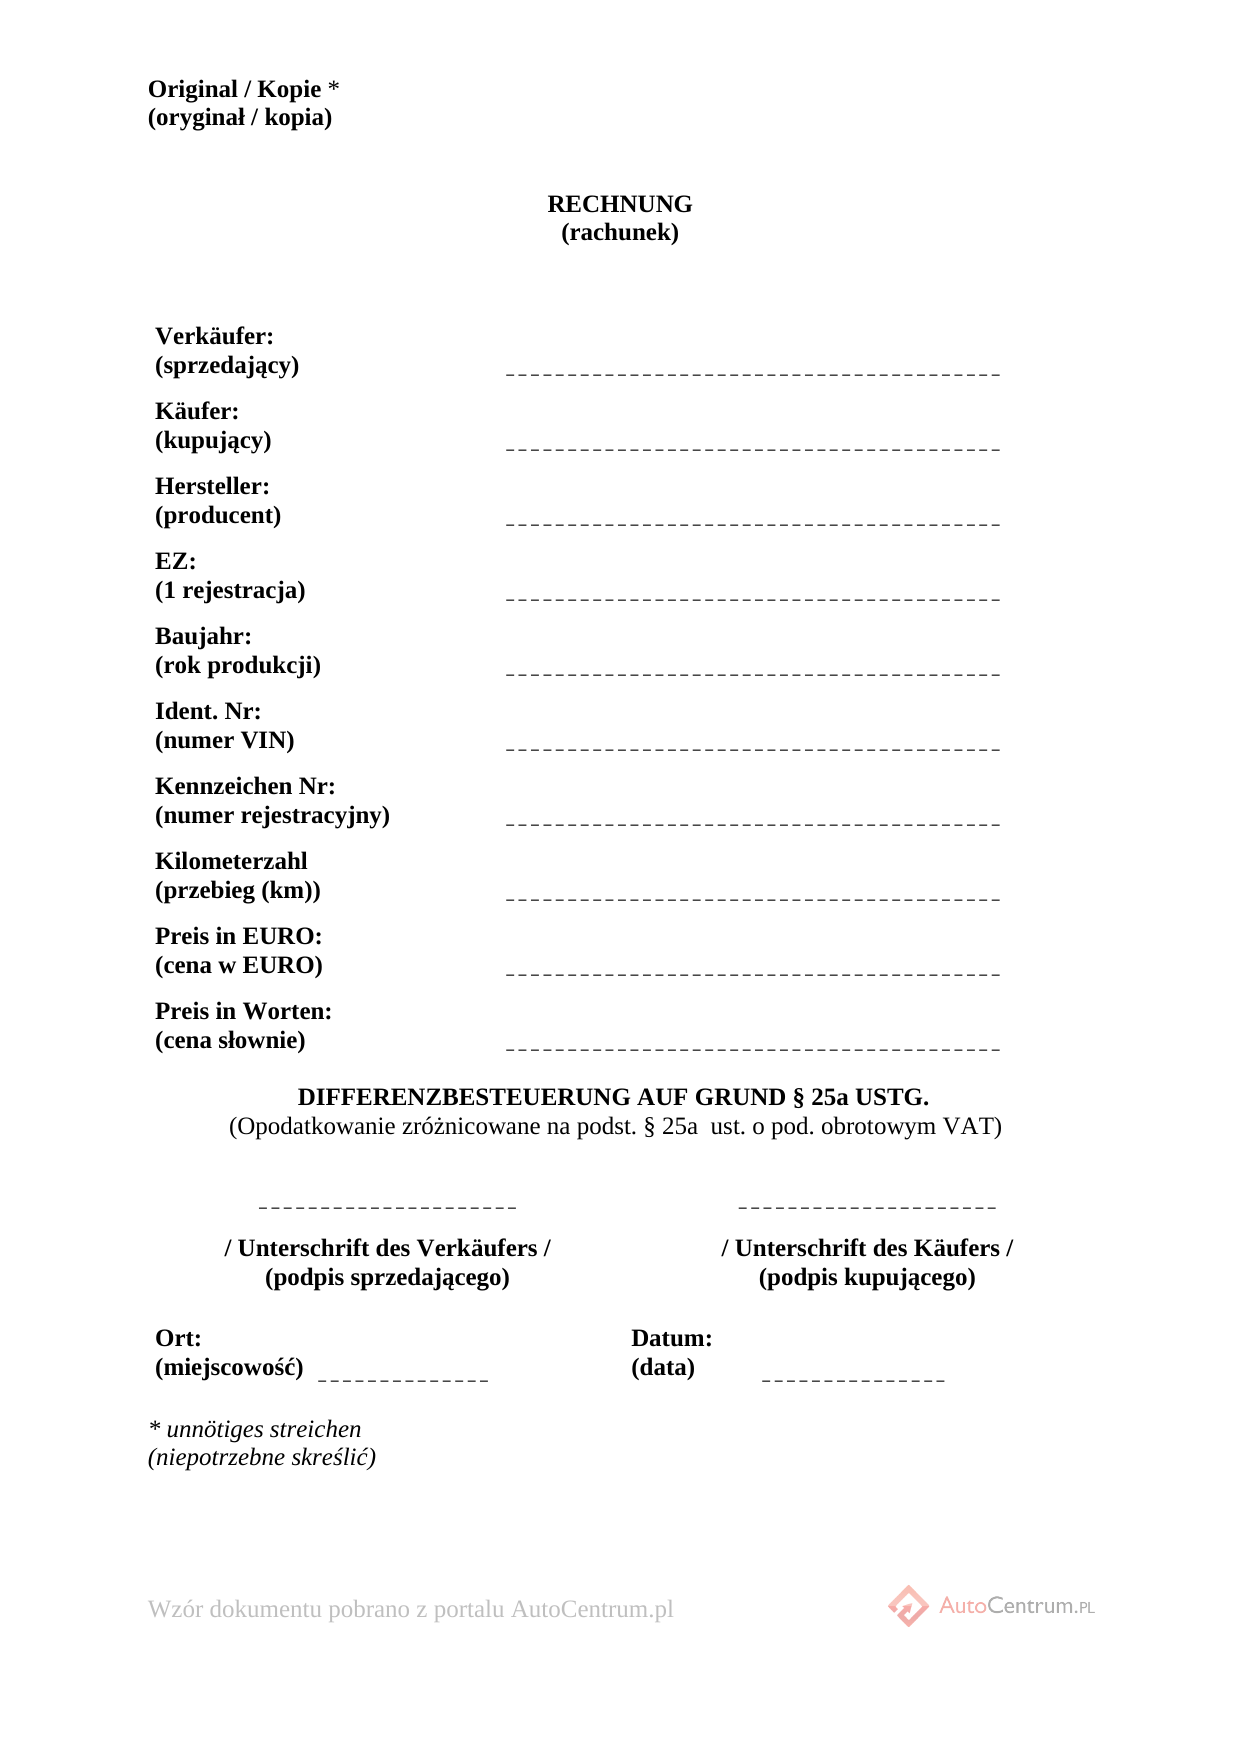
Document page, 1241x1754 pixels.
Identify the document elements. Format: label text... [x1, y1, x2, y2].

table_cell Kennzeichen Nr: (numer rejestracyjny) [148, 754, 399, 829]
subtitle RECHNUNG [148, 189, 1092, 217]
table_header _ _ _ _ _ _ _ _ _ _ _ _ _ _ _ _ _ _ _ _ _ [148, 1169, 627, 1230]
table_header _ _ _ _ _ _ _ _ _ _ _ _ _ _ _ [755, 1319, 1107, 1385]
table_header Verkäufer: (sprzedający) [148, 304, 399, 379]
table_cell Hersteller: (producent) [148, 454, 399, 529]
text * unnötiges streichen [148, 1414, 1092, 1442]
table_cell _ _ _ _ _ _ _ _ _ _ _ _ _ _ _ _ _ _ _ _ _ _ _ _ _ _ _ _ _ _ _ _ _ _ _ _ _ _ _ _ [399, 379, 1107, 454]
text DIFFERENZBESTEUERUNG AUF GRUND § 25a USTG. [148, 1082, 1092, 1111]
table_cell Preis in EURO: (cena w EURO) [148, 904, 399, 979]
text (niepotrzebne skreślić) [148, 1442, 1092, 1471]
table_cell EZ: (1 rejestracja) [148, 529, 399, 604]
table_header _ _ _ _ _ _ _ _ _ _ _ _ _ _ _ _ _ _ _ _ _ [628, 1169, 1107, 1230]
table_cell _ _ _ _ _ _ _ _ _ _ _ _ _ _ _ _ _ _ _ _ _ _ _ _ _ _ _ _ _ _ _ _ _ _ _ _ _ _ _ _ [399, 904, 1107, 979]
text (oryginał / kopia) [148, 102, 1092, 131]
table_cell _ _ _ _ _ _ _ _ _ _ _ _ _ _ _ _ _ _ _ _ _ _ _ _ _ _ _ _ _ _ _ _ _ _ _ _ _ _ _ _ [399, 529, 1107, 604]
table_cell Baujahr: (rok produkcji) [148, 604, 399, 679]
text (Opodatkowanie zróżnicowane na podst. § 25a ust. o pod. obrotowym VAT) [148, 1111, 1092, 1140]
table_cell / Unterschrift des Verkäufers / (podpis sprzedającego) [148, 1230, 627, 1291]
table_cell _ _ _ _ _ _ _ _ _ _ _ _ _ _ _ _ _ _ _ _ _ _ _ _ _ _ _ _ _ _ _ _ _ _ _ _ _ _ _ _ [399, 829, 1107, 904]
text (rachunek) [148, 217, 1092, 246]
table_cell _ _ _ _ _ _ _ _ _ _ _ _ _ _ _ _ _ _ _ _ _ _ _ _ _ _ _ _ _ _ _ _ _ _ _ _ _ _ _ _ [399, 454, 1107, 529]
text Original / Kopie * [148, 74, 1092, 102]
table_header _ _ _ _ _ _ _ _ _ _ _ _ _ _ [311, 1319, 624, 1385]
table_cell Preis in Worten: (cena słownie) [148, 979, 399, 1054]
table_header Ort: (miejscowość) [148, 1319, 311, 1385]
table_header Datum: (data) [624, 1319, 755, 1385]
table_cell Käufer: (kupujący) [148, 379, 399, 454]
table_cell _ _ _ _ _ _ _ _ _ _ _ _ _ _ _ _ _ _ _ _ _ _ _ _ _ _ _ _ _ _ _ _ _ _ _ _ _ _ _ _ [399, 979, 1107, 1054]
table_cell _ _ _ _ _ _ _ _ _ _ _ _ _ _ _ _ _ _ _ _ _ _ _ _ _ _ _ _ _ _ _ _ _ _ _ _ _ _ _ _ [399, 754, 1107, 829]
table_cell Kilometerzahl (przebieg (km)) [148, 829, 399, 904]
table_header _ _ _ _ _ _ _ _ _ _ _ _ _ _ _ _ _ _ _ _ _ _ _ _ _ _ _ _ _ _ _ _ _ _ _ _ _ _ _ _ [399, 304, 1107, 379]
table_cell _ _ _ _ _ _ _ _ _ _ _ _ _ _ _ _ _ _ _ _ _ _ _ _ _ _ _ _ _ _ _ _ _ _ _ _ _ _ _ _ [399, 679, 1107, 754]
table_cell _ _ _ _ _ _ _ _ _ _ _ _ _ _ _ _ _ _ _ _ _ _ _ _ _ _ _ _ _ _ _ _ _ _ _ _ _ _ _ _ [399, 604, 1107, 679]
table_cell Ident. Nr: (numer VIN) [148, 679, 399, 754]
table_cell / Unterschrift des Käufers / (podpis kupującego) [628, 1230, 1107, 1291]
